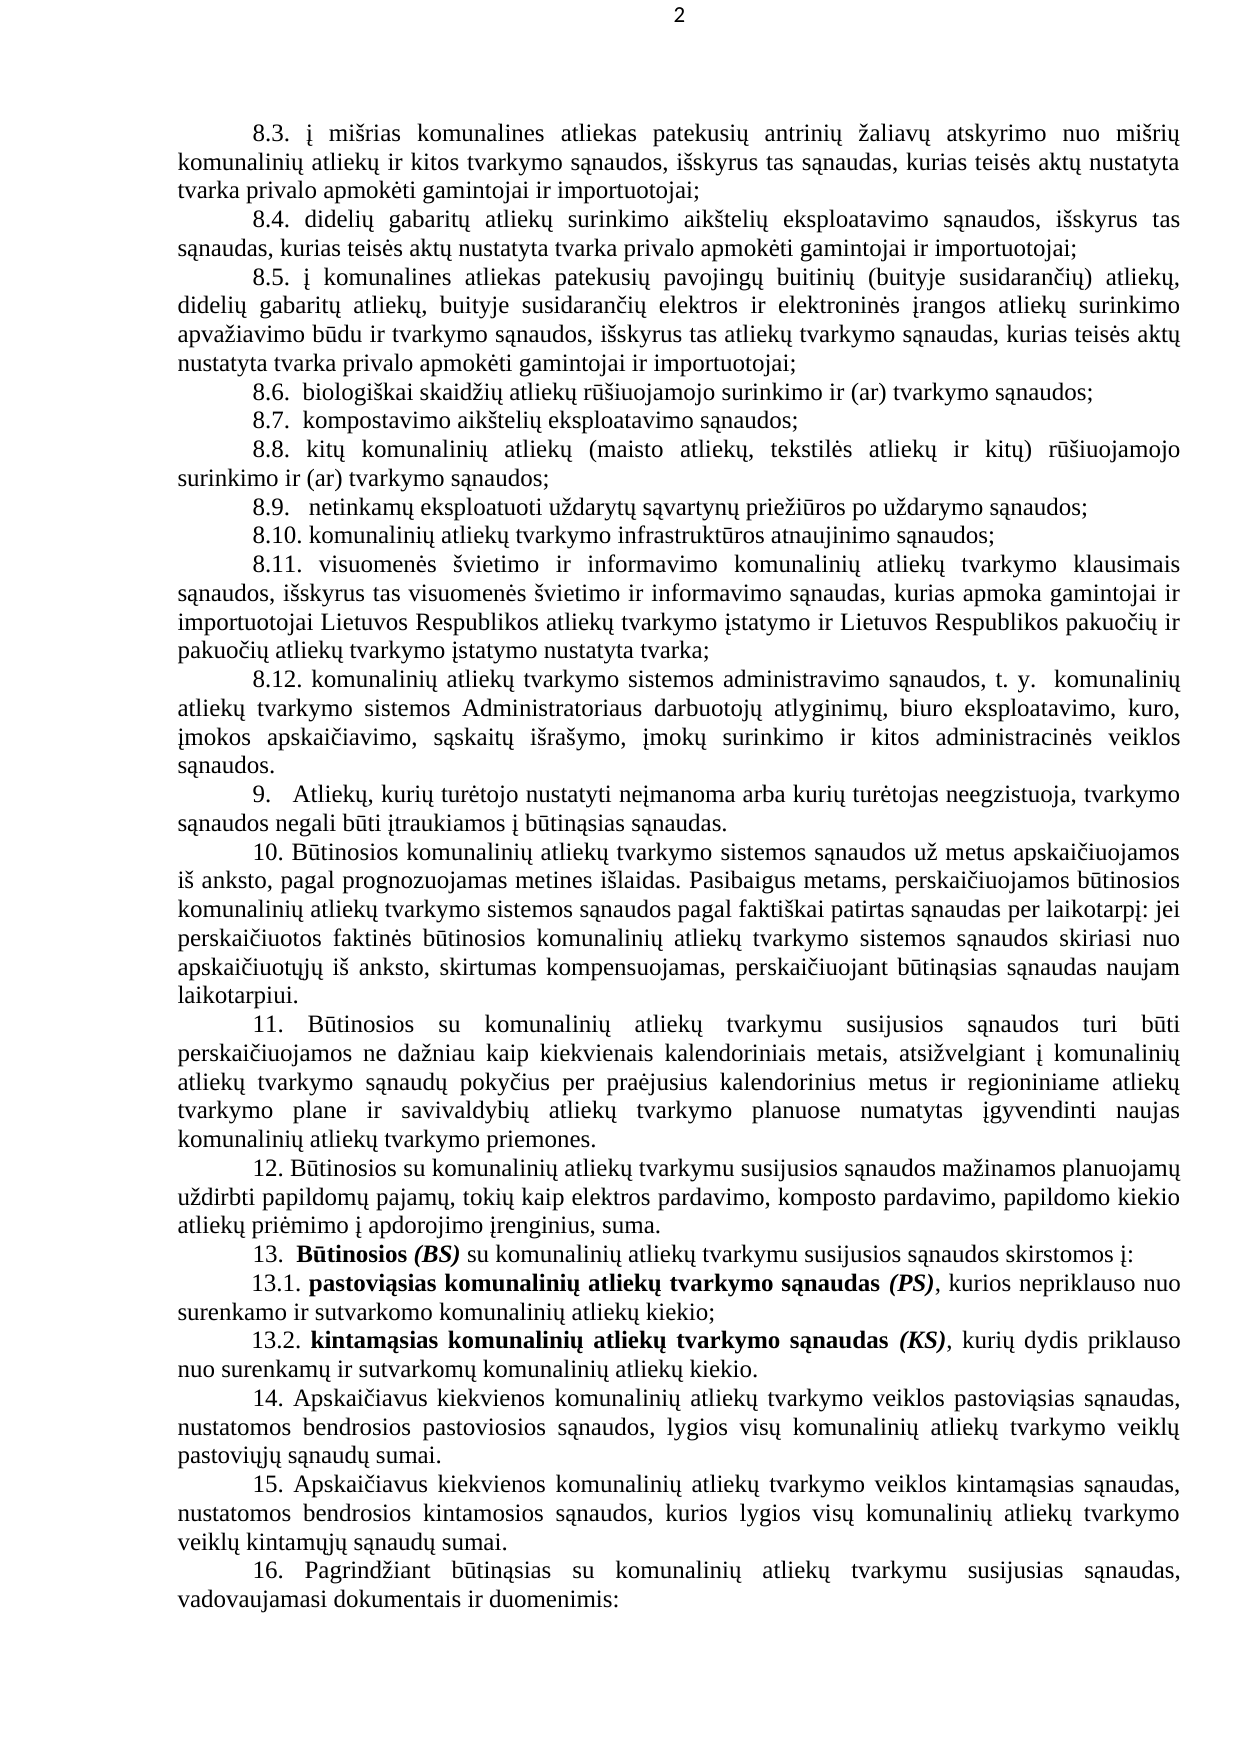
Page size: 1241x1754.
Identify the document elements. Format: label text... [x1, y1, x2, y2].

text 10. Būtinosios komunalinių atliekų tvarkymo sistemos sąnaudos už metus apskaičiuojamos iš anksto, pagal prognozuojamas metines išlaidas. Pasibaigus metams, perskaičiuojamos būtinosios komunalinių atliekų tvarkymo sistemos sąnaudos pagal faktiškai patirtas sąnaudas per laikotarpį: jei perskaičiuotos faktinės būtinosios komunalinių atliekų tvarkymo sistemos sąnaudos skiriasi nuo apskaičiuotųjų iš anksto, skirtumas kompensuojamas, perskaičiuojant būtinąsias sąnaudas naujam laikotarpiui. [177, 837, 1181, 1009]
text 9. Atliekų, kurių turėtojo nustatyti neįmanoma arba kurių turėtojas neegzistuoja, tvarkymo sąnaudos negali būti įtraukiamos į būtinąsias sąnaudas. [177, 779, 1181, 837]
text 8.12. komunalinių atliekų tvarkymo sistemos administravimo sąnaudos, t. y. komunalinių atliekų tvarkymo sistemos Administratoriaus darbuotojų atlyginimų, biuro eksploatavimo, kuro, įmokos apskaičiavimo, sąskaitų išrašymo, įmokų surinkimo ir kitos administracinės veiklos sąnaudos. [177, 664, 1181, 779]
text 12. Būtinosios su komunalinių atliekų tvarkymu susijusios sąnaudos mažinamos planuojamų uždirbti papildomų pajamų, tokių kaip elektros pardavimo, komposto pardavimo, papildomo kiekio atliekų priėmimo į apdorojimo įrenginius, suma. [177, 1153, 1181, 1239]
text 14. Apskaičiavus kiekvienos komunalinių atliekų tvarkymo veiklos pastoviąsias sąnaudas, nustatomos bendrosios pastoviosios sąnaudos, lygios visų komunalinių atliekų tvarkymo veiklų pastoviųjų sąnaudų sumai. [177, 1383, 1181, 1469]
text 8.4. didelių gabaritų atliekų surinkimo aikštelių eksploatavimo sąnaudos, išskyrus tas sąnaudas, kurias teisės aktų nustatyta tvarka privalo apmokėti gamintojai ir importuotojai; [177, 204, 1181, 262]
text 8.3. į mišrias komunalines atliekas patekusių antrinių žaliavų atskyrimo nuo mišrių komunalinių atliekų ir kitos tvarkymo sąnaudos, išskyrus tas sąnaudas, kurias teisės aktų nustatyta tvarka privalo apmokėti gamintojai ir importuotojai; [177, 118, 1181, 204]
text 13. Būtinosios (BS) su komunalinių atliekų tvarkymu susijusios sąnaudos skirstomos į: [177, 1239, 1181, 1268]
text 8.6. biologiškai skaidžių atliekų rūšiuojamojo surinkimo ir (ar) tvarkymo sąnaudos; [177, 377, 1181, 406]
text 15. Apskaičiavus kiekvienos komunalinių atliekų tvarkymo veiklos kintamąsias sąnaudas, nustatomos bendrosios kintamosios sąnaudos, kurios lygios visų komunalinių atliekų tvarkymo veiklų kintamųjų sąnaudų sumai. [177, 1469, 1181, 1556]
text 13.1. pastoviąsias komunalinių atliekų tvarkymo sąnaudas (PS), kurios nepriklauso nuo surenkamo ir sutvarkomo komunalinių atliekų kiekio; [177, 1268, 1181, 1326]
text 8.5. į komunalines atliekas patekusių pavojingų buitinių (buityje susidarančių) atliekų, didelių gabaritų atliekų, buityje susidarančių elektros ir elektroninės įrangos atliekų surinkimo apvažiavimo būdu ir tvarkymo sąnaudos, išskyrus tas atliekų tvarkymo sąnaudas, kurias teisės aktų nustatyta tvarka privalo apmokėti gamintojai ir importuotojai; [177, 262, 1181, 377]
text 8.9. netinkamų eksploatuoti uždarytų sąvartynų priežiūros po uždarymo sąnaudos; [177, 492, 1181, 521]
text 8.7. kompostavimo aikštelių eksploatavimo sąnaudos; [177, 406, 1181, 434]
text 8.8. kitų komunalinių atliekų (maisto atliekų, tekstilės atliekų ir kitų) rūšiuojamojo surinkimo ir (ar) tvarkymo sąnaudos; [177, 434, 1181, 492]
text 8.10. komunalinių atliekų tvarkymo infrastruktūros atnaujinimo sąnaudos; [177, 521, 1181, 549]
text 11. Būtinosios su komunalinių atliekų tvarkymu susijusios sąnaudos turi būti perskaičiuojamos ne dažniau kaip kiekvienais kalendoriniais metais, atsižvelgiant į komunalinių atliekų tvarkymo sąnaudų pokyčius per praėjusius kalendorinius metus ir regioniniame atliekų tvarkymo plane ir savivaldybių atliekų tvarkymo planuose numatytas įgyvendinti naujas komunalinių atliekų tvarkymo priemones. [177, 1009, 1181, 1153]
text 8.11. visuomenės švietimo ir informavimo komunalinių atliekų tvarkymo klausimais sąnaudos, išskyrus tas visuomenės švietimo ir informavimo sąnaudas, kurias apmoka gamintojai ir importuotojai Lietuvos Respublikos atliekų tvarkymo įstatymo ir Lietuvos Respublikos pakuočių ir pakuočių atliekų tvarkymo įstatymo nustatyta tvarka; [177, 549, 1181, 664]
text 16. Pagrindžiant būtinąsias su komunalinių atliekų tvarkymu susijusias sąnaudas, vadovaujamasi dokumentais ir duomenimis: [177, 1556, 1181, 1613]
text 13.2. kintamąsias komunalinių atliekų tvarkymo sąnaudas (KS), kurių dydis priklauso nuo surenkamų ir sutvarkomų komunalinių atliekų kiekio. [177, 1326, 1181, 1383]
